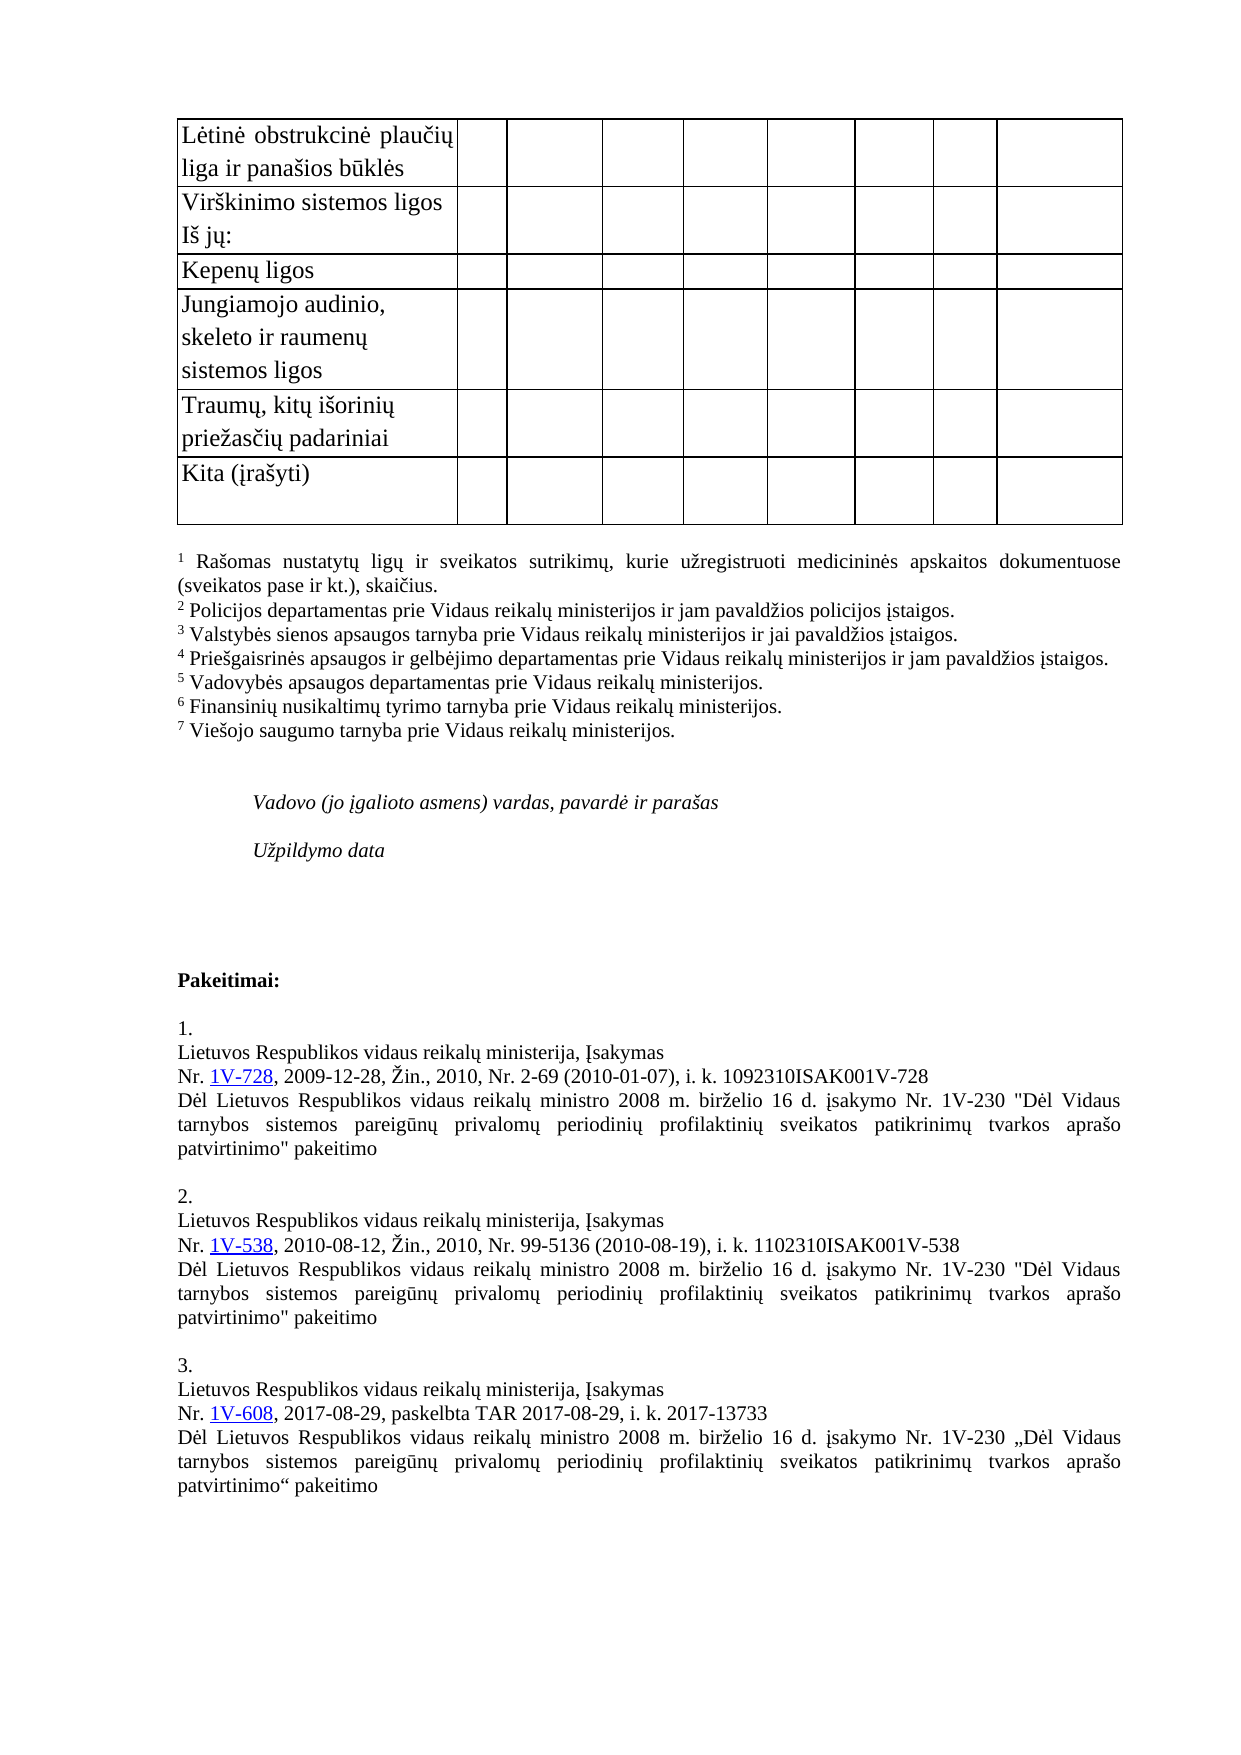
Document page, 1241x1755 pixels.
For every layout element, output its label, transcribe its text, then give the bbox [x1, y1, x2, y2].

text Lietuvos Respublikos vidaus reikalų ministerija, Įsakymas [177, 1208, 1122, 1232]
text Nr. 1V-728, 2009-12-28, Žin., 2010, Nr. 2-69 (2010-01-07), i. k. 1092310ISAK001V-728 [177, 1064, 1122, 1088]
table_cell [998, 255, 1122, 288]
table_cell [934, 290, 996, 388]
table_cell [768, 120, 854, 186]
text 5 Vadovybės apsaugos departamentas prie Vidaus reikalų ministerijos. [177, 670, 1122, 694]
text 4 Priešgaisrinės apsaugos ir gelbėjimo departamentas prie Vidaus reikalų ministerijos ir jam pavaldžios įstaigos. [177, 646, 1122, 670]
text Vadovo (jo įgalioto asmens) vardas, pavardė ir parašas [177, 790, 1122, 814]
table_cell [684, 120, 767, 186]
table_cell [934, 390, 996, 456]
table_cell [934, 187, 996, 253]
table_cell [458, 120, 506, 186]
table_cell Kepenų ligos [178, 255, 457, 288]
table_cell Jungiamojo audinio, skeleto ir raumenų sistemos ligos [178, 290, 457, 388]
table_cell Lėtinė obstrukcinė plaučių liga ir panašios būklės [178, 120, 457, 186]
text Užpildymo data [177, 838, 1122, 862]
text Pakeitimai: [177, 968, 1122, 992]
table_cell [856, 187, 933, 253]
text Dėl Lietuvos Respublikos vidaus reikalų ministro 2008 m. birželio 16 d. įsakymo Nr. 1V-230 "Dėl Vidaus tarnybos sistemos pareigūnų privalomų periodinių profilaktinių sveikatos patikrinimų tvarkos aprašo patvirtinimo" pakeitimo [177, 1257, 1122, 1329]
table_cell [603, 187, 683, 253]
table_cell [684, 458, 767, 524]
text 2 Policijos departamentas prie Vidaus reikalų ministerijos ir jam pavaldžios policijos įstaigos. [177, 597, 1122, 622]
table_cell [684, 255, 767, 288]
text 1. [177, 1016, 1122, 1040]
table_cell [998, 187, 1122, 253]
table_cell [508, 120, 602, 186]
table_cell [458, 255, 506, 288]
table_cell [508, 458, 602, 524]
table_cell [508, 187, 602, 253]
table_cell [768, 255, 854, 288]
table_cell [934, 255, 996, 288]
table_cell [603, 390, 683, 456]
table_cell [603, 290, 683, 388]
table_cell [603, 255, 683, 288]
text Lietuvos Respublikos vidaus reikalų ministerija, Įsakymas [177, 1377, 1122, 1401]
table_cell [684, 390, 767, 456]
text Dėl Lietuvos Respublikos vidaus reikalų ministro 2008 m. birželio 16 d. įsakymo Nr. 1V-230 "Dėl Vidaus tarnybos sistemos pareigūnų privalomų periodinių profilaktinių sveikatos patikrinimų tvarkos aprašo patvirtinimo" pakeitimo [177, 1088, 1122, 1160]
table_cell Virškinimo sistemos ligos Iš jų: [178, 187, 457, 253]
text 2. [177, 1184, 1122, 1208]
table_cell [458, 390, 506, 456]
text 7 Viešojo saugumo tarnyba prie Vidaus reikalų ministerijos. [177, 718, 1122, 742]
text 1 Rašomas nustatytų ligų ir sveikatos sutrikimų, kurie užregistruoti medicininės apskaitos dokumentuose (sveikatos pase ir kt.), skaičius. [177, 549, 1122, 597]
table_cell [856, 390, 933, 456]
table_cell [768, 290, 854, 388]
text Dėl Lietuvos Respublikos vidaus reikalų ministro 2008 m. birželio 16 d. įsakymo Nr. 1V-230 „Dėl Vidaus tarnybos sistemos pareigūnų privalomų periodinių profilaktinių sveikatos patikrinimų tvarkos aprašo patvirtinimo“ pakeitimo [177, 1425, 1122, 1497]
table_cell [603, 458, 683, 524]
table_cell [684, 187, 767, 253]
table_cell [856, 120, 933, 186]
table_cell [934, 120, 996, 186]
table_cell [856, 290, 933, 388]
table_cell [458, 290, 506, 388]
table_cell [768, 187, 854, 253]
table_cell [458, 458, 506, 524]
table_cell [508, 255, 602, 288]
table_cell [998, 458, 1122, 524]
table_cell [998, 290, 1122, 388]
table_cell [934, 458, 996, 524]
table_cell [768, 390, 854, 456]
text Lietuvos Respublikos vidaus reikalų ministerija, Įsakymas [177, 1040, 1122, 1064]
table_cell [508, 290, 602, 388]
table_cell Kita (įrašyti) [178, 458, 457, 524]
table_cell [998, 120, 1122, 186]
text Nr. 1V-608, 2017-08-29, paskelbta TAR 2017-08-29, i. k. 2017-13733 [177, 1401, 1122, 1425]
table_cell [998, 390, 1122, 456]
table_cell [603, 120, 683, 186]
table_cell [684, 290, 767, 388]
text Nr. 1V-538, 2010-08-12, Žin., 2010, Nr. 99-5136 (2010-08-19), i. k. 1102310ISAK001V-538 [177, 1232, 1122, 1257]
table_cell [508, 390, 602, 456]
table_cell [768, 458, 854, 524]
text 3 Valstybės sienos apsaugos tarnyba prie Vidaus reikalų ministerijos ir jai pavaldžios įstaigos. [177, 622, 1122, 646]
text 6 Finansinių nusikaltimų tyrimo tarnyba prie Vidaus reikalų ministerijos. [177, 694, 1122, 718]
table_cell [856, 255, 933, 288]
table_cell Traumų, kitų išorinių priežasčių padariniai [178, 390, 457, 456]
table_cell [458, 187, 506, 253]
text 3. [177, 1353, 1122, 1377]
table_cell [856, 458, 933, 524]
